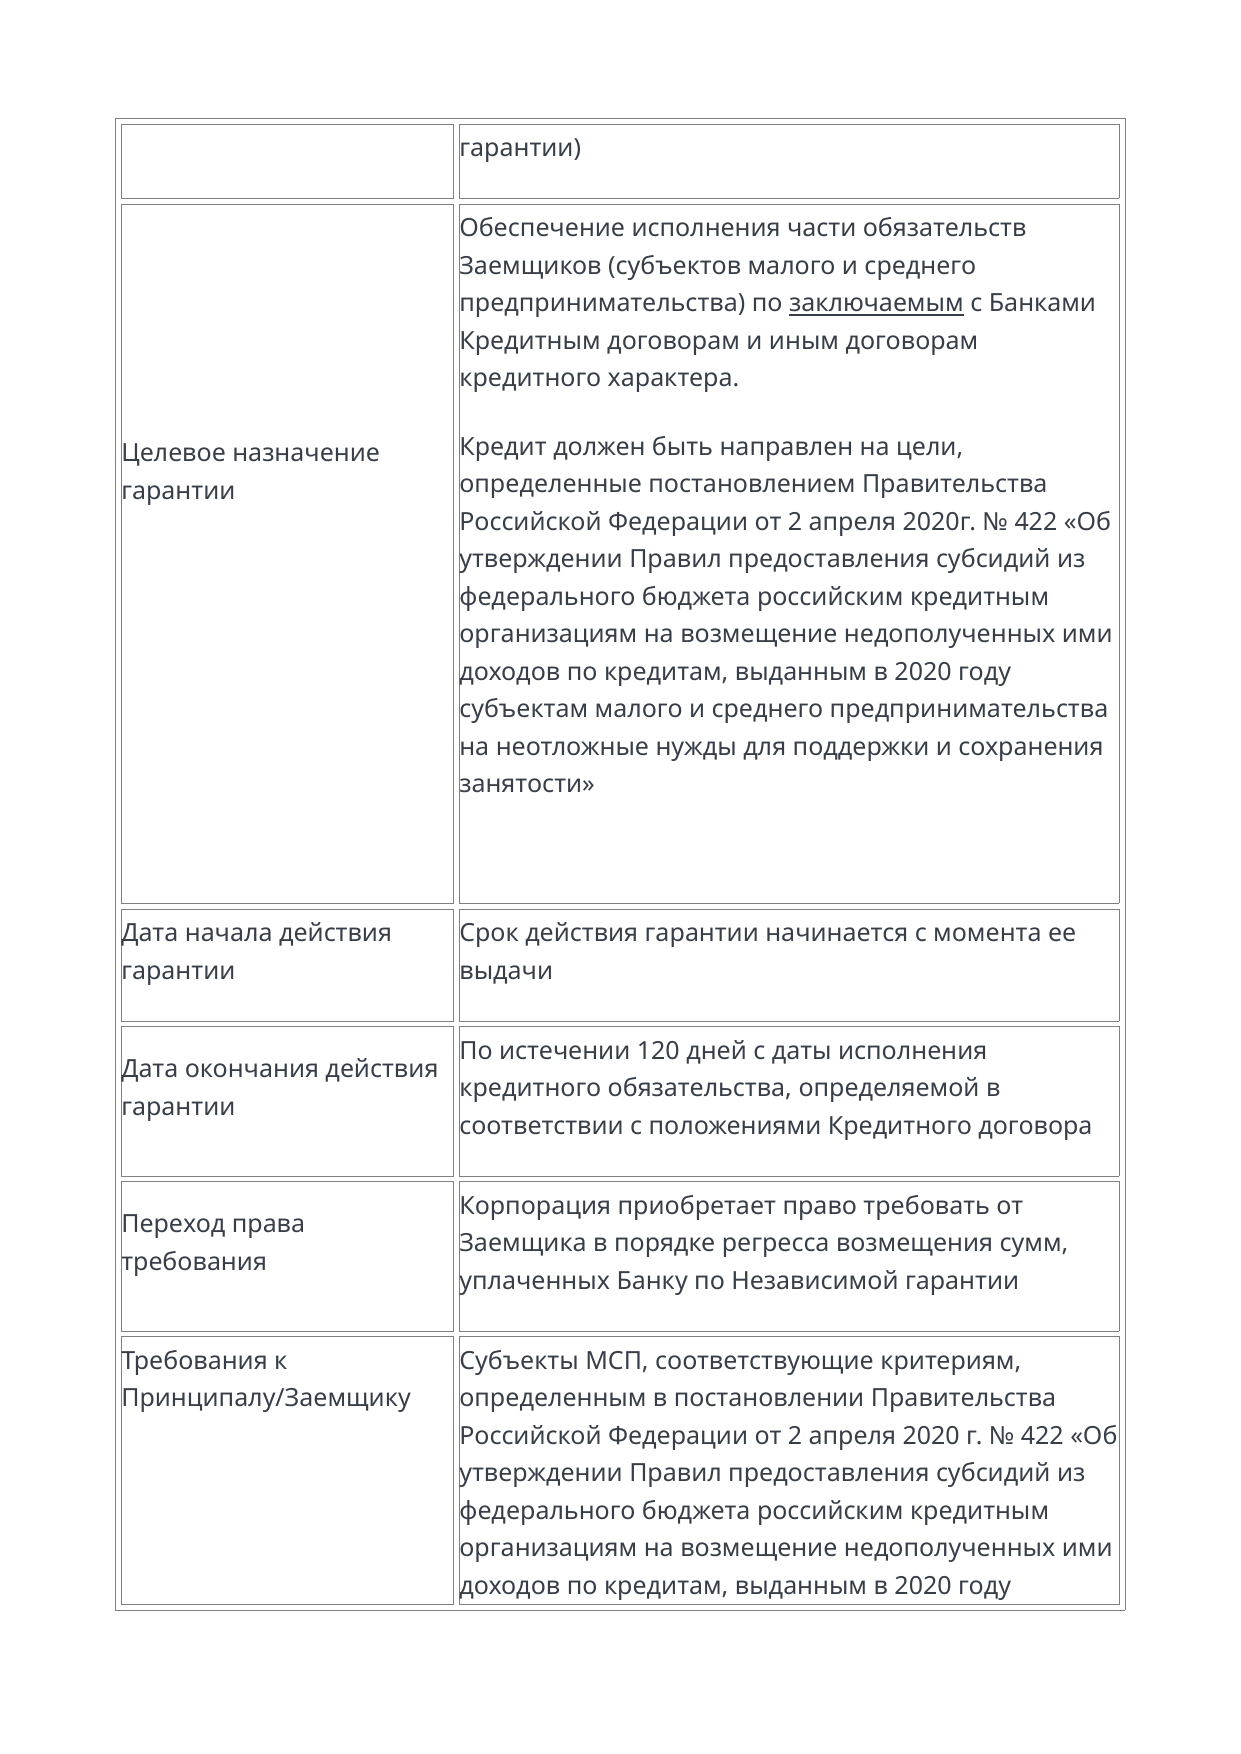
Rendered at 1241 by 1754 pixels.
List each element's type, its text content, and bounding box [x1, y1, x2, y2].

table_cell Дата начала действия гарантии [118, 903, 456, 1021]
table_cell [118, 119, 456, 198]
table_cell Целевое назначение гарантии [118, 198, 456, 903]
table_cell Субъекты МСП, соответствующие критериям, определенным в постановлении Правительства Российской Федерации от 2 апреля 2020 г. № 422 «Об утверждении Правил предоставления субсидий из федерального бюджета российским кредитным организациям на возмещение недополученных ими доходов по кредитам, выданным в 2020 году [456, 1331, 1122, 1604]
table_cell По истечении 120 дней с даты исполнения кредитного обязательства, определяемой в соответствии с положениями Кредитного договора [456, 1021, 1122, 1176]
table_cell Обеспечение исполнения части обязательств Заемщиков (субъектов малого и среднего предпринимательства) по заключаемым с Банками Кредитным договорам и иным договорам кредитного характера. Кредит должен быть направлен на цели, определенные постановлением Правительства Российской Федерации от 2 апреля 2020г. № 422 «Об утверждении Правил предоставления субсидий из федерального бюджета российским кредитным организациям на возмещение недополученных ими доходов по кредитам, выданным в 2020 году субъектам малого и среднего предпринимательства на неотложные нужды для поддержки и сохранения занятости» [456, 198, 1122, 903]
table_cell Переход права требования [118, 1176, 456, 1331]
table_cell Дата окончания действия гарантии [118, 1021, 456, 1176]
table_cell Требования к Принципалу/Заемщику [118, 1331, 456, 1604]
table_cell Корпорация приобретает право требовать от Заемщика в порядке регресса возмещения сумм, уплаченных Банку по Независимой гарантии [456, 1176, 1122, 1331]
table_cell Срок действия гарантии начинается с момента ее выдачи [456, 903, 1122, 1021]
table_cell гарантии) [456, 119, 1122, 198]
